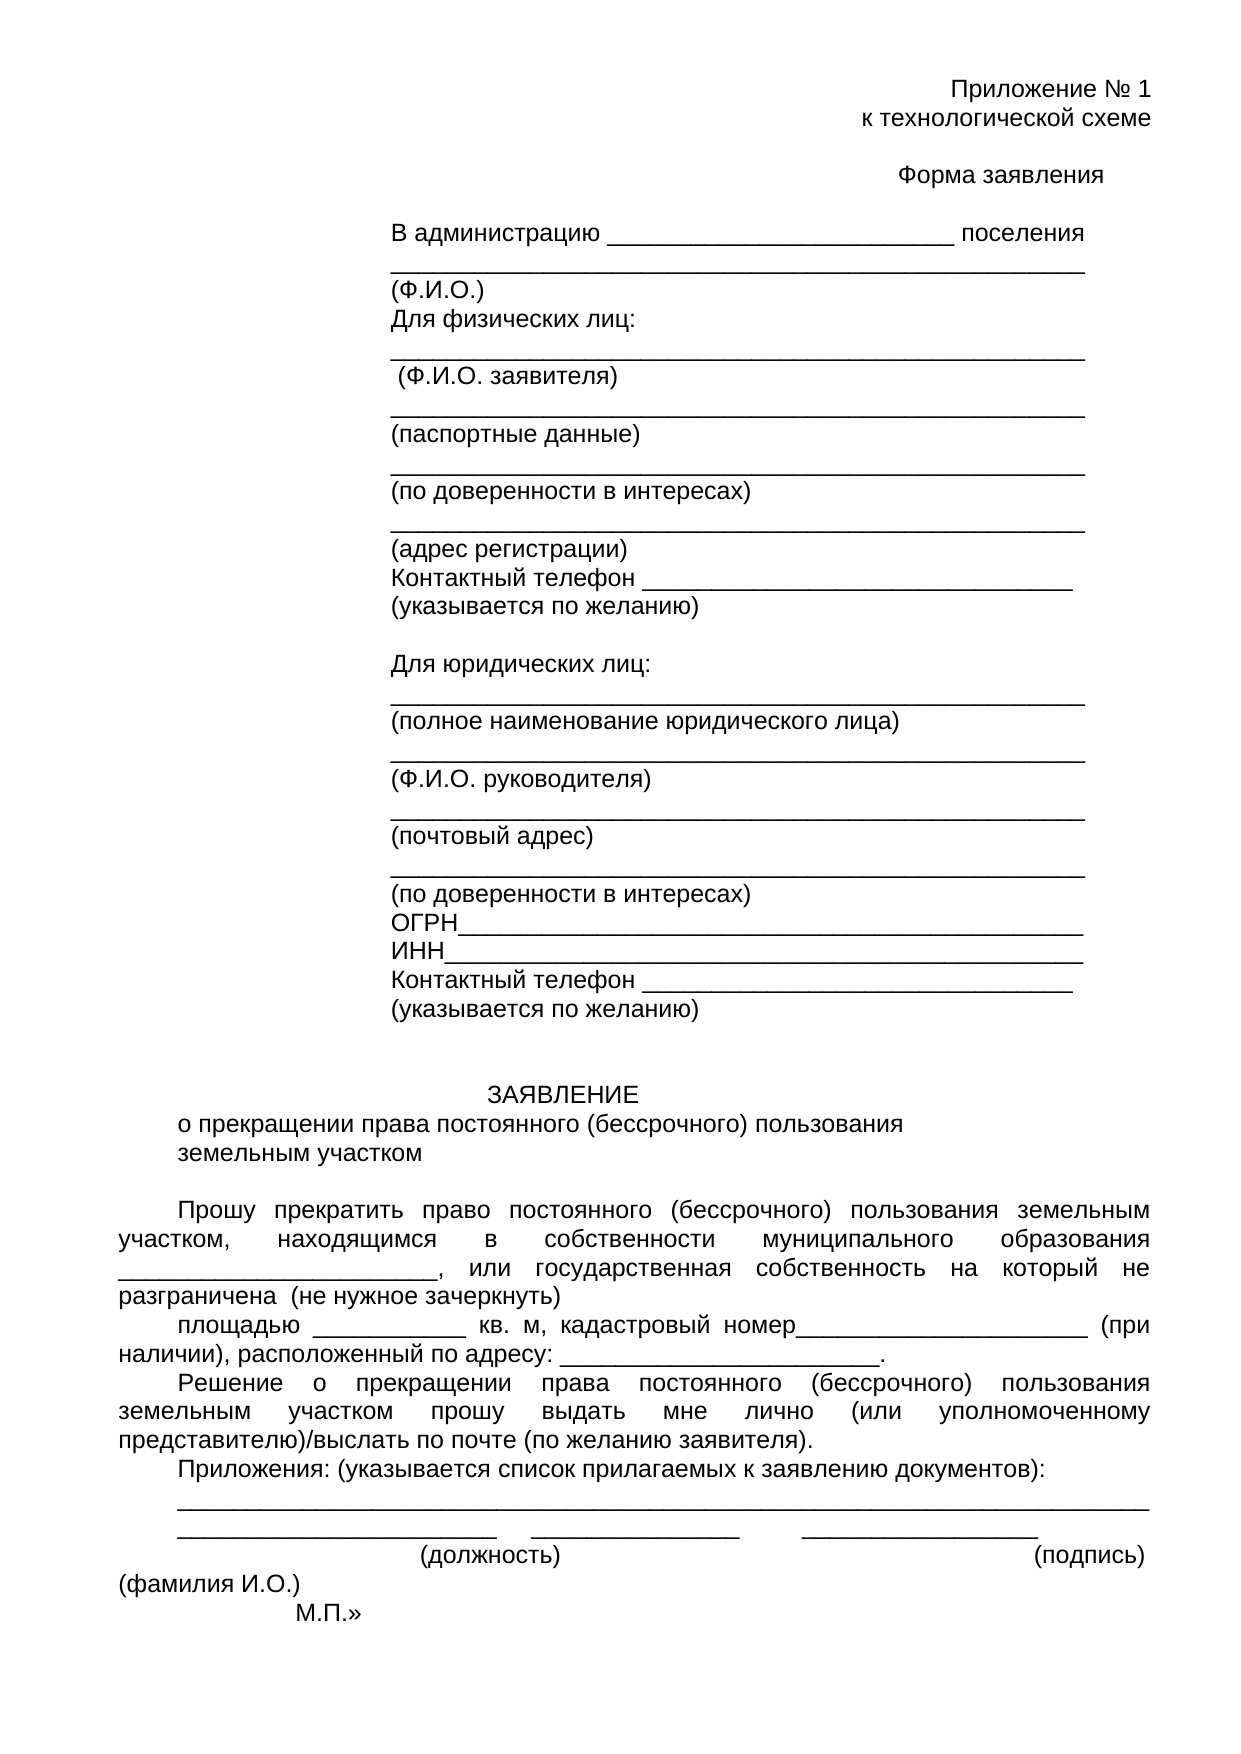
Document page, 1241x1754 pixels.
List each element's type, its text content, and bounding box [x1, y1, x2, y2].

text ______________________________________________________________________ [118, 1483, 1152, 1511]
table_cell [320, 1051, 1116, 1080]
text Приложение № 1 [118, 74, 1152, 103]
table_header [118, 160, 320, 1051]
table_header Форма заявления В администрацию _________________________ поселения __________________________________________________ (Ф.И.О.) Для физических лиц: __________________________________________________ (Ф.И.О. заявителя) __________________________________________________ (паспортные данные) __________________________________________________ (по доверенности в интересах) __________________________________________________ (адрес регистрации) Контактный телефон _______________________________ (указывается по желанию) Для юридических лиц: __________________________________________________ (полное наименование юридического лица) __________________________________________________ (Ф.И.О. руководителя) __________________________________________________ (почтовый адрес) __________________________________________________ (по доверенности в интересах) ОГРН_____________________________________________ ИНН______________________________________________ Контактный телефон _______________________________ (указывается по желанию) [320, 160, 1116, 1051]
text земельным участком [118, 1138, 1152, 1166]
text ЗАЯВЛЕНИЕ [118, 1080, 1152, 1109]
text Решение о прекращении права постоянного (бессрочного) пользования земельным участком прошу выдать мне лично (или уполномоченному представителю)/выслать по почте (по желанию заявителя). [118, 1368, 1152, 1454]
text (должность) (подпись) (фамилия И.О.) [118, 1540, 1152, 1598]
text М.П.» [118, 1598, 1152, 1626]
text о прекращении права постоянного (бессрочного) пользования [118, 1109, 1152, 1138]
text Прошу прекратить право постоянного (бессрочного) пользования земельным участком, находящимся в собственности муниципального образования _______________________, или государственная собственность на который не разграничена (не нужное зачеркнуть) [118, 1195, 1152, 1310]
text к технологической схеме [118, 103, 1152, 131]
text _______________________ _______________ _________________ [118, 1511, 1152, 1540]
table_cell [118, 1051, 320, 1080]
text Приложения: (указывается список прилагаемых к заявлению документов): [118, 1454, 1152, 1483]
text площадью ___________ кв. м, кадастровый номер_____________________ (при наличии), расположенный по адресу: _______________________. [118, 1310, 1152, 1368]
